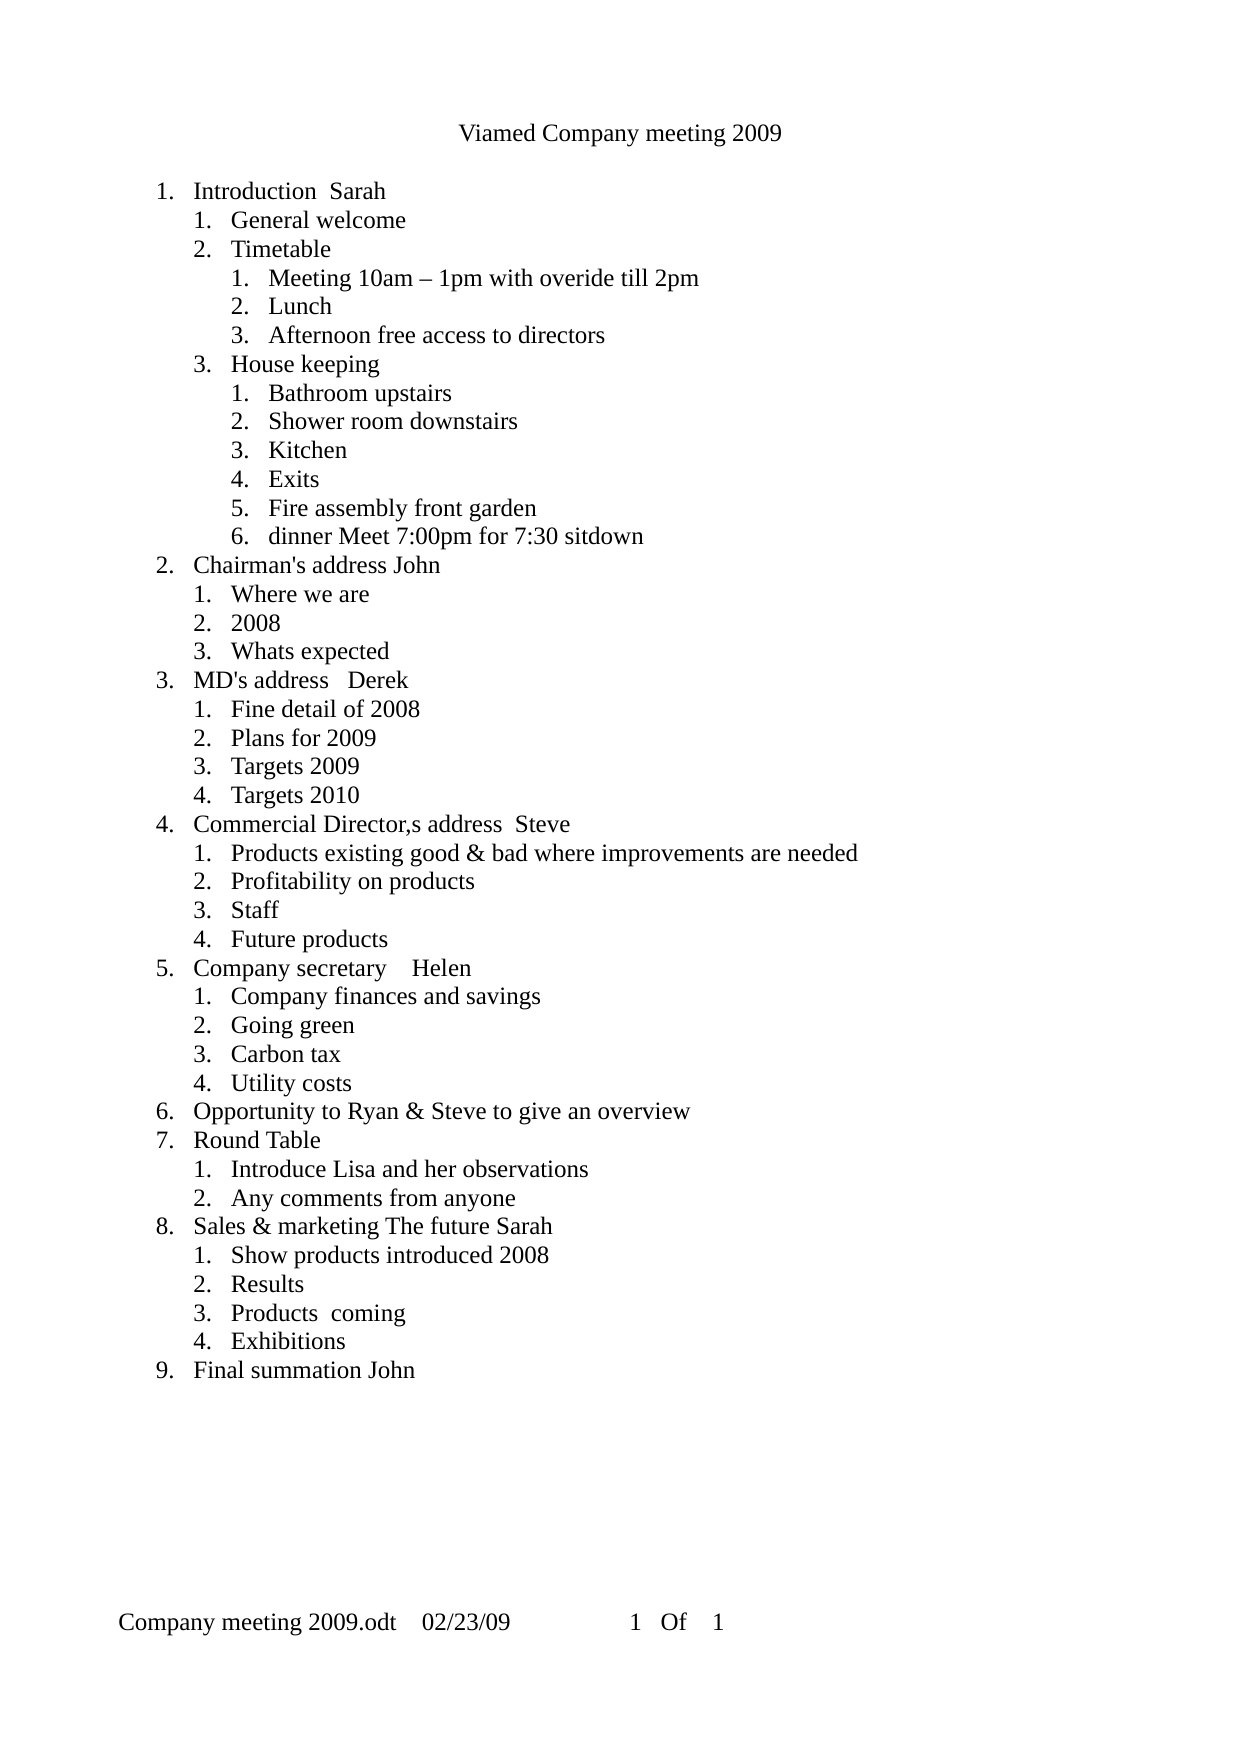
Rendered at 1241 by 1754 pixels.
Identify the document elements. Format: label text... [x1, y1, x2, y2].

list Bathroom upstairs [231, 378, 1122, 406]
list Products coming [193, 1298, 1122, 1326]
list Fire assembly front garden [231, 493, 1122, 521]
list MD's address Derek [156, 665, 1122, 694]
list Shower room downstairs [231, 406, 1122, 435]
list House keeping [193, 349, 1122, 378]
list Sales & marketing The future Sarah [156, 1211, 1122, 1240]
list General welcome [193, 205, 1122, 234]
list Profitability on products [193, 866, 1122, 895]
list Company secretary Helen [156, 953, 1122, 981]
list Timetable [193, 234, 1122, 263]
list Kitchen [231, 435, 1122, 464]
list Company finances and savings [193, 981, 1122, 1010]
list Utility costs [193, 1068, 1122, 1096]
list Opportunity to Ryan & Steve to give an overview [156, 1096, 1122, 1125]
list Any comments from anyone [193, 1183, 1122, 1211]
list Future products [193, 924, 1122, 953]
list Results [193, 1269, 1122, 1298]
list Plans for 2009 [193, 723, 1122, 751]
list Fine detail of 2008 [193, 694, 1122, 723]
list Introduction Sarah [156, 176, 1122, 205]
list Exits [231, 464, 1122, 493]
list Staff [193, 895, 1122, 924]
list Meeting 10am – 1pm with overide till 2pm [231, 263, 1122, 291]
list Carbon tax [193, 1039, 1122, 1068]
list Going green [193, 1010, 1122, 1039]
list Targets 2009 [193, 751, 1122, 780]
list dinner Meet 7:00pm for 7:30 sitdown [231, 521, 1122, 550]
list Introduce Lisa and her observations [193, 1154, 1122, 1183]
list Afternoon free access to directors [231, 320, 1122, 349]
list Targets 2010 [193, 780, 1122, 809]
list Round Table [156, 1125, 1122, 1154]
list Commercial Director,s address Steve [156, 809, 1122, 838]
list Whats expected [193, 636, 1122, 665]
list Products existing good & bad where improvements are needed [193, 838, 1122, 866]
list Lunch [231, 291, 1122, 320]
list Show products introduced 2008 [193, 1240, 1122, 1269]
list Where we are [193, 579, 1122, 608]
list Final summation John [156, 1355, 1122, 1384]
list Chairman's address John [156, 550, 1122, 579]
list Exhibitions [193, 1326, 1122, 1355]
list 2008 [193, 608, 1122, 636]
